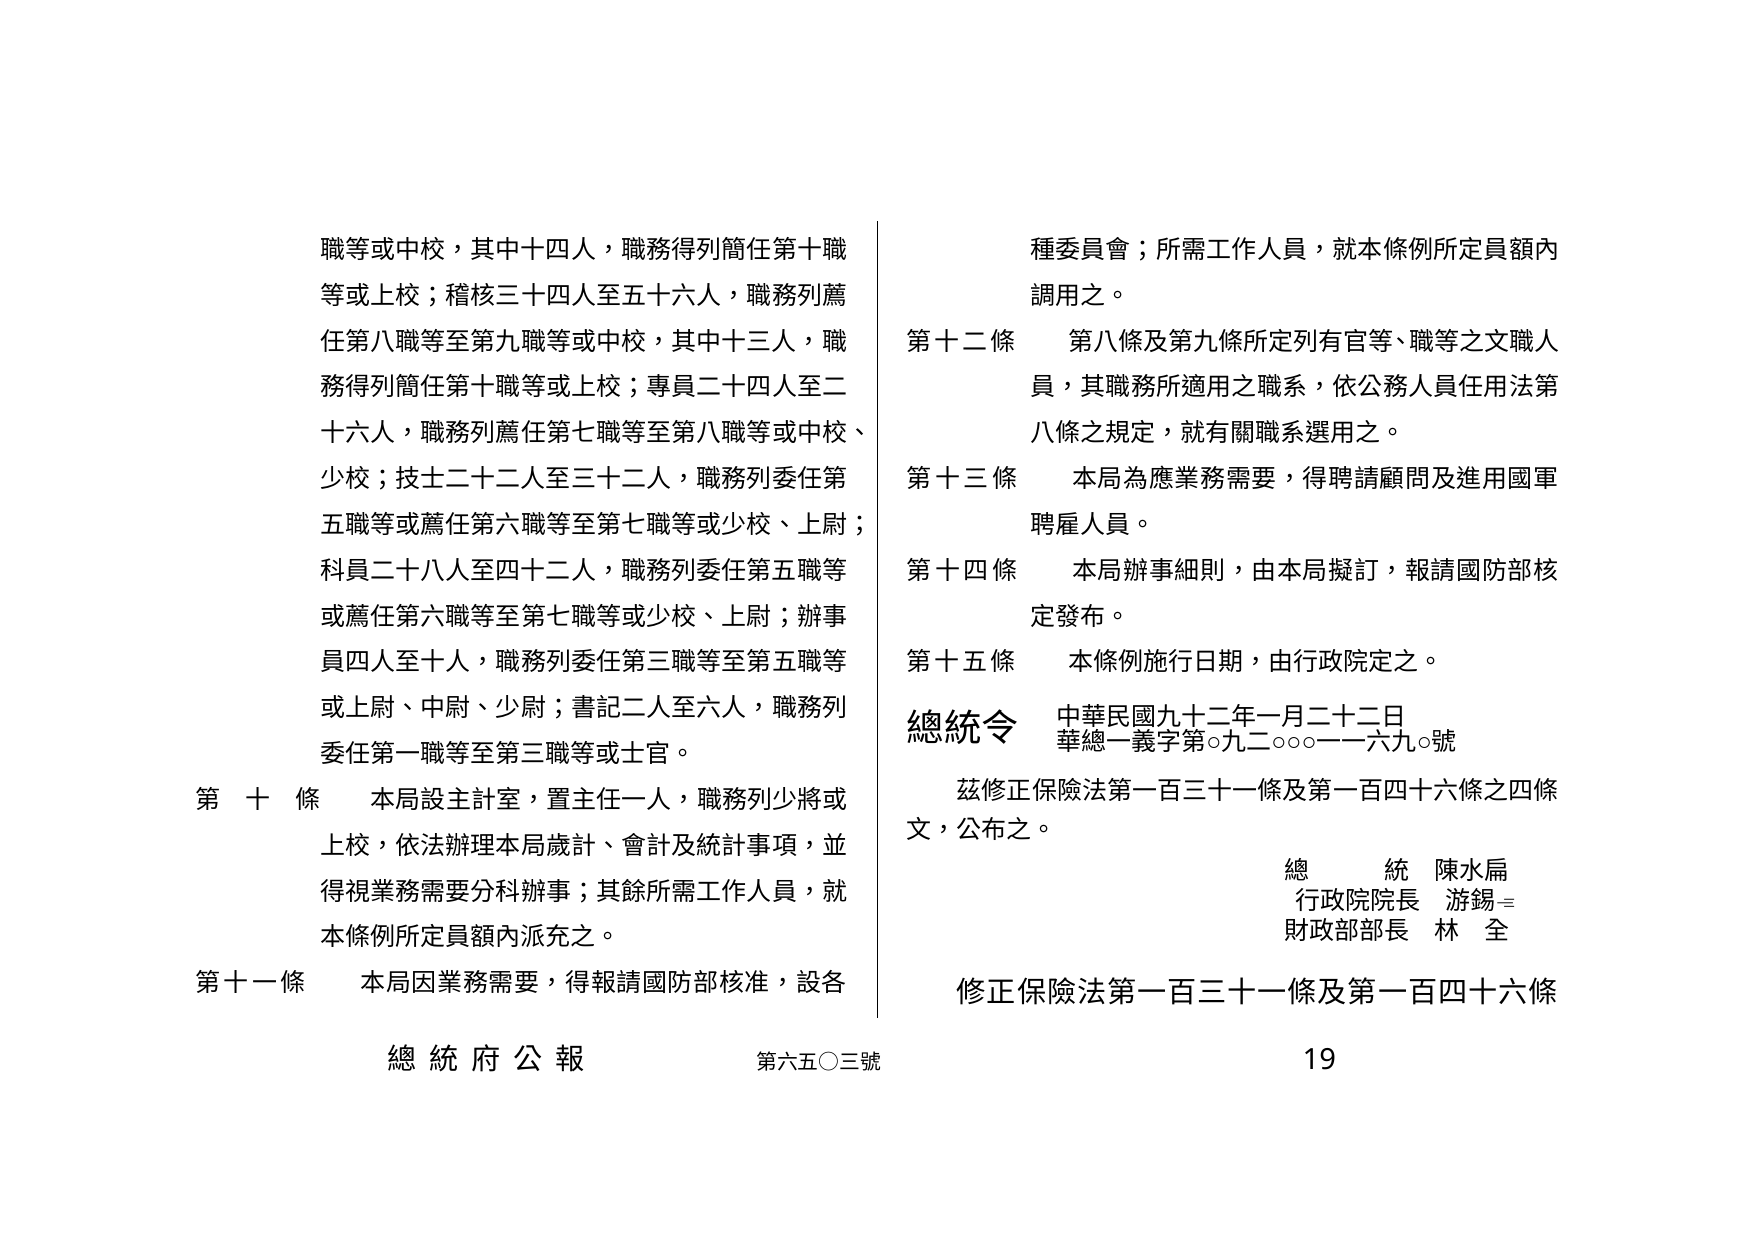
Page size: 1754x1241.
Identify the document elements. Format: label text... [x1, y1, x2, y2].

table_header 總統令 [904, 705, 1053, 767]
text 第十三條 本局為應業務需要，得聘請顧問及進用國軍聘雇人員。 [907, 451, 1559, 542]
text 第十一條 本局因業務需要，得報請國防部核准，設各 [195, 955, 847, 1001]
text 茲修正保險法第一百三十一條及第一百四十六條之四條文，公布之。 [907, 767, 1559, 847]
text 種委員會；所需工作人員，就本條例所定員額內調用之。 [907, 222, 1559, 313]
text 第十四條 本局辦事細則，由本局擬訂，報請國防部核定發布。 [907, 542, 1559, 634]
text 修正保險法第一百三十一條及第一百四十六條 [957, 969, 1559, 1011]
text 行政院院長 游錫 [907, 889, 1509, 914]
text 財政部部長 林 全 [907, 919, 1509, 944]
table_header 中華民國九十二年一月二十二日 華總一義字第○九二○○○一一六九○號 [1053, 705, 1564, 767]
text 總 統 陳水扁 [907, 859, 1509, 884]
text 第十五條 本條例施行日期，由行政院定之。 [907, 634, 1559, 680]
text 第 九 條 本局置處長五人，職務列簡任第十職等至第十一職等或少將、上校；主任二人，職務列簡任第十職等至第十一職等或少將、上校；副處長六人至八人，職務列簡任第十職等或上校；副主任二人至四人，職務列簡任第十職等或上校；專門委員五人至七人，職務列薦任第九職等至簡任第十職等或上校；科長十六人至二十二人，職務列薦任第九職等或上校；秘書三人，職務列薦任第八職等至第九職等或上校、中校；技正三十七人至五十九人，職務列薦任第九職等或中校，其中十六人，職務得列簡任第十職等或上校；編纂三十四人至五十六人，職務列薦任第八職等至第九職等或中校，其中十四人，職務得列簡任第十職等或上校；稽核三十四人至五十六人，職務列薦任第八職等至第九職等或中校，其中十三人，職務得列簡任第十職等或上校；專員二十四人至二十六人，職務列薦任第七職等至第八職等或中校、少校；技士二十二人至三十二人，職務列委任第五職等或薦任第六職等至第七職等或少校、上尉；科員二十八人至四十二人，職務列委任第五職等或薦任第六職等至第七職等或少校、上尉；辦事員四人至十人，職務列委任第三職等至第五職等或上尉、中尉、少尉；書記二人至六人，職務列委任第一職等至第三職等或士官。 [195, 222, 847, 772]
text 第十二條 第八條及第九條所定列有官等、職等之文職人員，其職務所適用之職系，依公務人員任用法第八條之規定，就有關職系選用之。 [907, 313, 1559, 451]
text 第 十 條 本局設主計室，置主任一人，職務列少將或上校，依法辦理本局歲計、會計及統計事項，並得視業務需要分科辦事；其餘所需工作人員，就本條例所定員額內派充之。 [195, 772, 847, 955]
